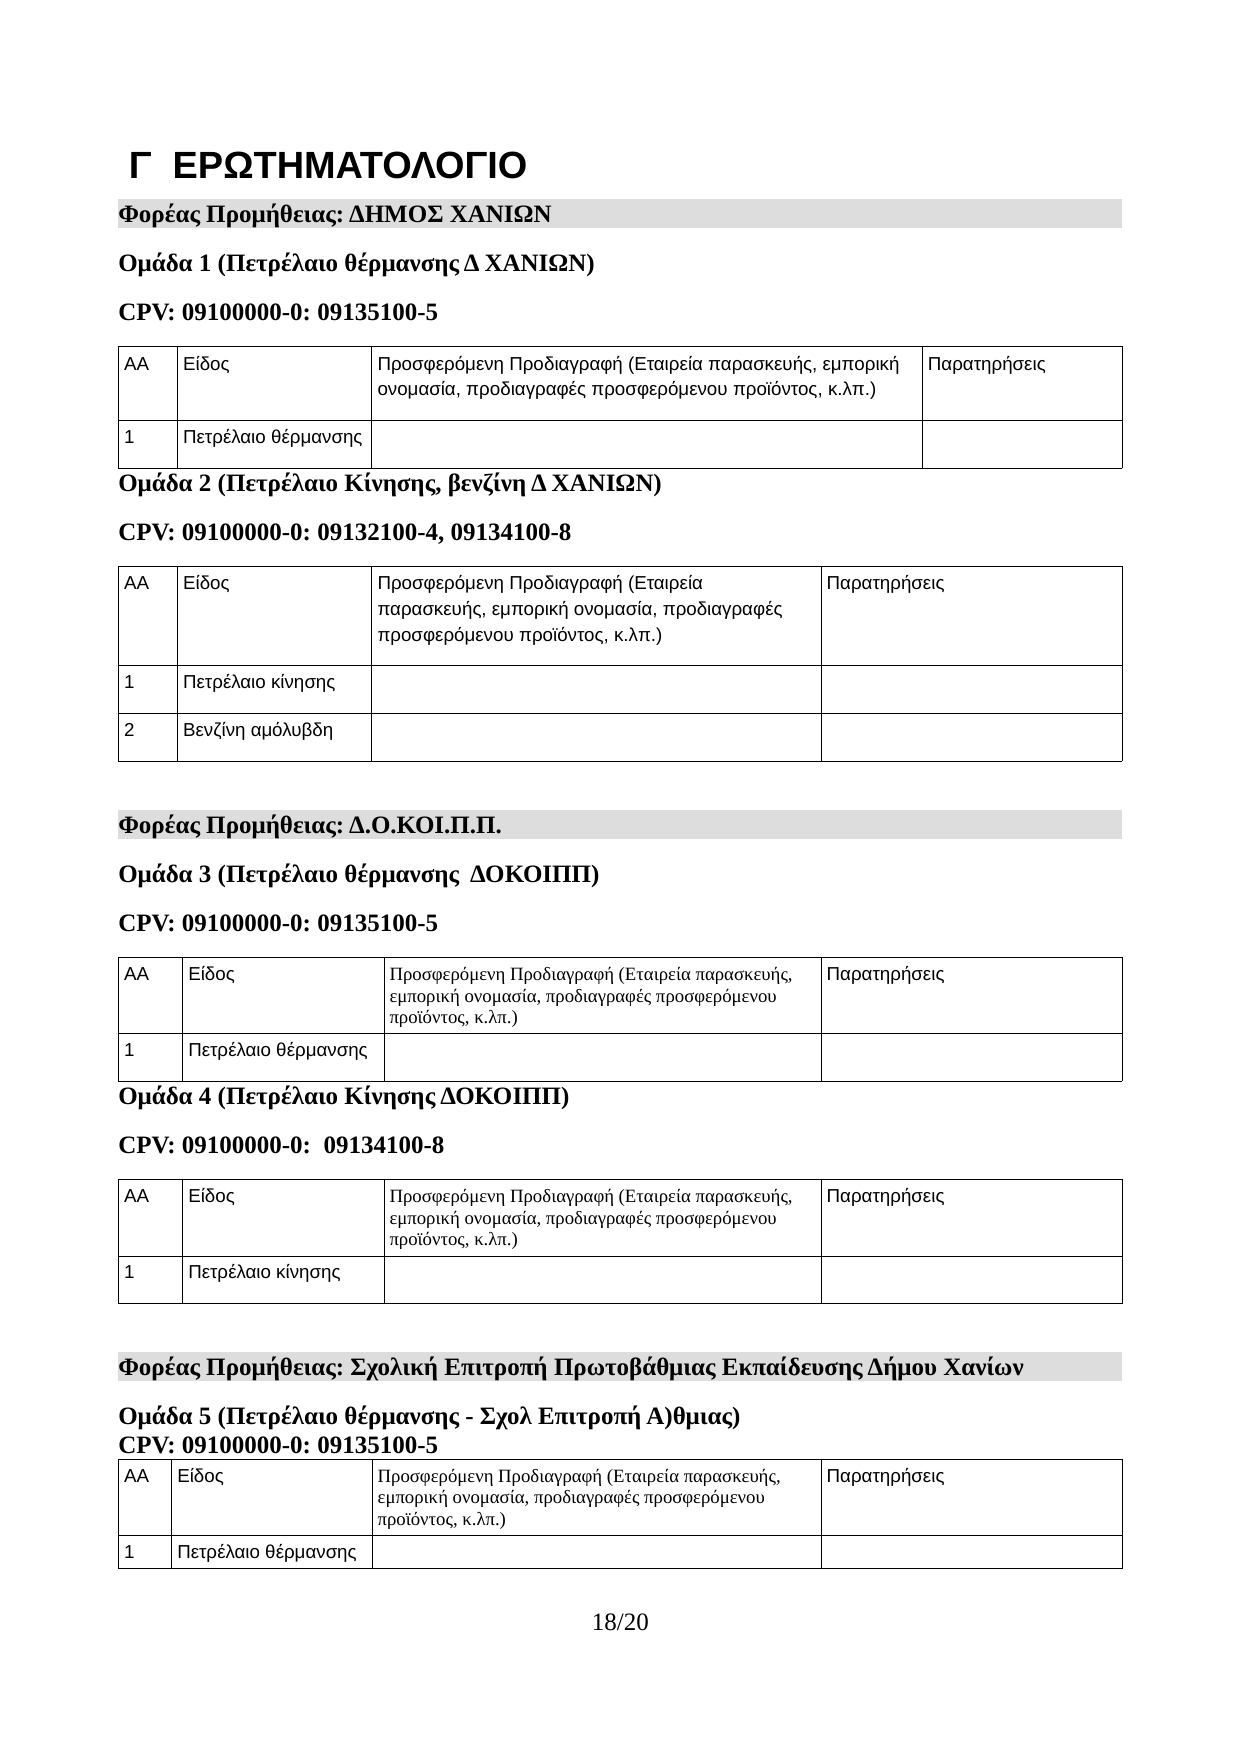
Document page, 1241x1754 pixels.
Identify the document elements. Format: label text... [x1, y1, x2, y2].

table_cell 1 [119, 1034, 182, 1081]
subtitle ΕΡΩΤΗΜΑΤΟΛΟΓΙΟ [118, 143, 1122, 187]
table_cell 1 [119, 1257, 182, 1303]
table_header Είδος [183, 1180, 384, 1256]
table_cell [923, 421, 1122, 468]
text CPV: 09100000-0: 09135100-5 [118, 297, 1122, 326]
table_header Είδος [178, 347, 371, 420]
text Ομάδα 3 (Πετρέλαιο θέρμανσης ΔΟΚΟΙΠΠ) [118, 859, 1122, 888]
table_header ΑΑ [119, 1460, 171, 1535]
table_header Είδος [172, 1460, 372, 1535]
table_cell [822, 714, 1122, 761]
table_cell 2 [119, 714, 177, 761]
table_cell [372, 714, 821, 761]
table_cell [372, 421, 922, 468]
table_header ΑΑ [119, 958, 182, 1033]
table_cell 1 [119, 421, 177, 468]
table_cell [372, 666, 821, 713]
text Ομάδα 1 (Πετρέλαιο θέρμανσης Δ ΧΑΝΙΩΝ) [118, 248, 1122, 277]
table_cell [373, 1536, 821, 1568]
table_cell [822, 1536, 1122, 1568]
table_cell Πετρέλαιο θέρμανσης [178, 421, 371, 468]
table_cell 1 [119, 1536, 171, 1568]
table_header Είδος [178, 567, 371, 665]
table_header Προσφερόμενη Προδιαγραφή (Εταιρεία παρασκευής, εμπορική ονομασία, προδιαγραφές προσφερόμενου προϊόντος, κ.λπ.) [372, 347, 922, 420]
table_cell [822, 1034, 1122, 1081]
table_header Προσφερόμενη Προδιαγραφή (Εταιρεία παρασκευής, εμπορική ονομασία, προδιαγραφές προσφερόμενου προϊόντος, κ.λπ.) [385, 1180, 821, 1256]
text CPV: 09100000-0: 09134100-8 [118, 1130, 1122, 1159]
table_cell Βενζίνη αμόλυβδη [178, 714, 371, 761]
table_header ΑΑ [119, 1180, 182, 1256]
table_header ΑΑ [119, 347, 177, 420]
table_header Παρατηρήσεις [822, 1180, 1122, 1256]
table_cell [822, 1257, 1122, 1303]
table_header Παρατηρήσεις [923, 347, 1122, 420]
table_cell 1 [119, 666, 177, 713]
text CPV: 09100000-0: 09132100-4, 09134100-8 [118, 517, 1122, 546]
table_header ΑΑ [119, 567, 177, 665]
text CPV: 09100000-0: 09135100-5 [118, 908, 1122, 937]
table_header Προσφερόμενη Προδιαγραφή (Εταιρεία παρασκευής, εμπορική ονομασία, προδιαγραφές προσφερόμενου προϊόντος, κ.λπ.) [373, 1460, 821, 1535]
table_cell Πετρέλαιο κίνησης [178, 666, 371, 713]
table_header Παρατηρήσεις [822, 1460, 1122, 1535]
text CPV: 09100000-0: 09135100-5 [118, 1430, 1122, 1459]
text Ομάδα 4 (Πετρέλαιο Κίνησης ΔΟΚΟΙΠΠ) [118, 1082, 1122, 1110]
table_cell [385, 1257, 821, 1303]
table_header Είδος [183, 958, 384, 1033]
text Ομάδα 2 (Πετρέλαιο Κίνησης, βενζίνη Δ ΧΑΝΙΩΝ) [118, 469, 1122, 497]
table_header Παρατηρήσεις [822, 958, 1122, 1033]
table_header Προσφερόμενη Προδιαγραφή (Εταιρεία παρασκευής, εμπορική ονομασία, προδιαγραφές προσφερόμενου προϊόντος, κ.λπ.) [385, 958, 821, 1033]
text Ομάδα 5 (Πετρέλαιο θέρμανσης - Σχολ Επιτροπή Α)θμιας) [118, 1401, 1122, 1430]
table_header Προσφερόμενη Προδιαγραφή (Εταιρεία παρασκευής, εμπορική ονομασία, προδιαγραφές προσφερόμενου προϊόντος, κ.λπ.) [372, 567, 821, 665]
text Φορέας Προμήθειας: Δ.Ο.ΚΟΙ.Π.Π. [118, 810, 1122, 839]
table_cell Πετρέλαιο κίνησης [183, 1257, 384, 1303]
text Φορέας Προμήθειας: ΔΗΜΟΣ ΧΑΝΙΩΝ [118, 199, 1122, 228]
table_cell [385, 1034, 821, 1081]
text Φορέας Προμήθειας: Σχολική Επιτροπή Πρωτοβάθμιας Εκπαίδευσης Δήμου Χανίων [118, 1352, 1122, 1381]
table_header Παρατηρήσεις [822, 567, 1122, 665]
table_cell Πετρέλαιο θέρμανσης [172, 1536, 372, 1568]
table_cell [822, 666, 1122, 713]
table_cell Πετρέλαιο θέρμανσης [183, 1034, 384, 1081]
